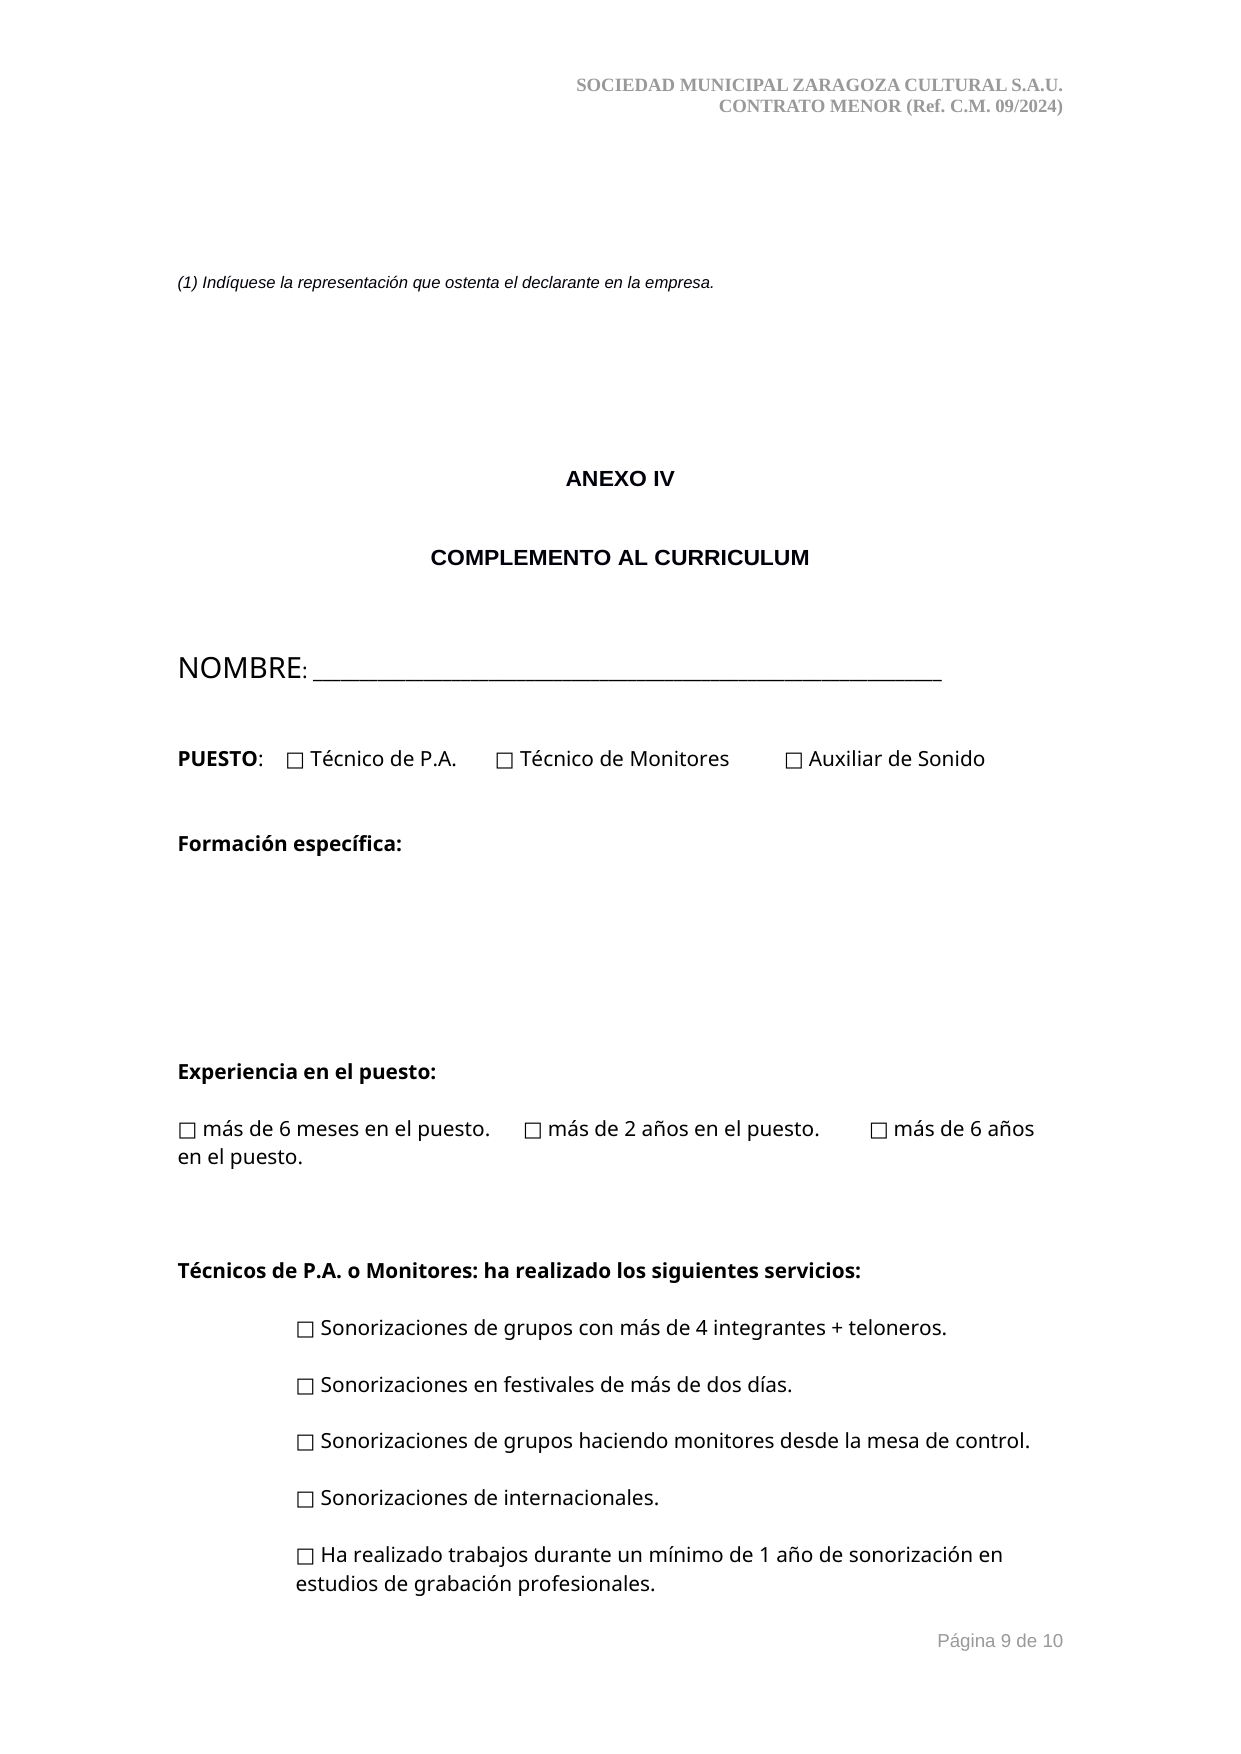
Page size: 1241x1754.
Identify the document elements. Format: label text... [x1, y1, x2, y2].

text Formación específica: [177, 829, 1063, 858]
text □ Sonorizaciones en festivales de más de dos días. [295, 1370, 1063, 1398]
text □ más de 6 meses en el puesto. □ más de 2 años en el puesto. □ más de 6 años en el puesto. [177, 1114, 1063, 1171]
text Experiencia en el puesto: [177, 1057, 1063, 1085]
text Técnicos de P.A. o Monitores: ha realizado los siguientes servicios: [177, 1256, 1063, 1284]
text □ Sonorizaciones de grupos haciendo monitores desde la mesa de control. [295, 1427, 1063, 1455]
text NOMBRE: ____________________________________________________________________ [177, 648, 1063, 687]
text COMPLEMENTO AL CURRICULUM [177, 545, 1063, 571]
text PUESTO: □ Técnico de P.A. □ Técnico de Monitores □ Auxiliar de Sonido [177, 744, 1063, 773]
text □ Ha realizado trabajos durante un mínimo de 1 año de sonorización en estudios de grabación profesionales. [295, 1540, 1063, 1597]
text □ Sonorizaciones de grupos con más de 4 integrantes + teloneros. [295, 1313, 1063, 1341]
text (1) Indíquese la representación que ostenta el declarante en la empresa. [177, 267, 1063, 292]
text □ Sonorizaciones de internacionales. [295, 1483, 1063, 1512]
text ANEXO IV [177, 466, 1063, 491]
